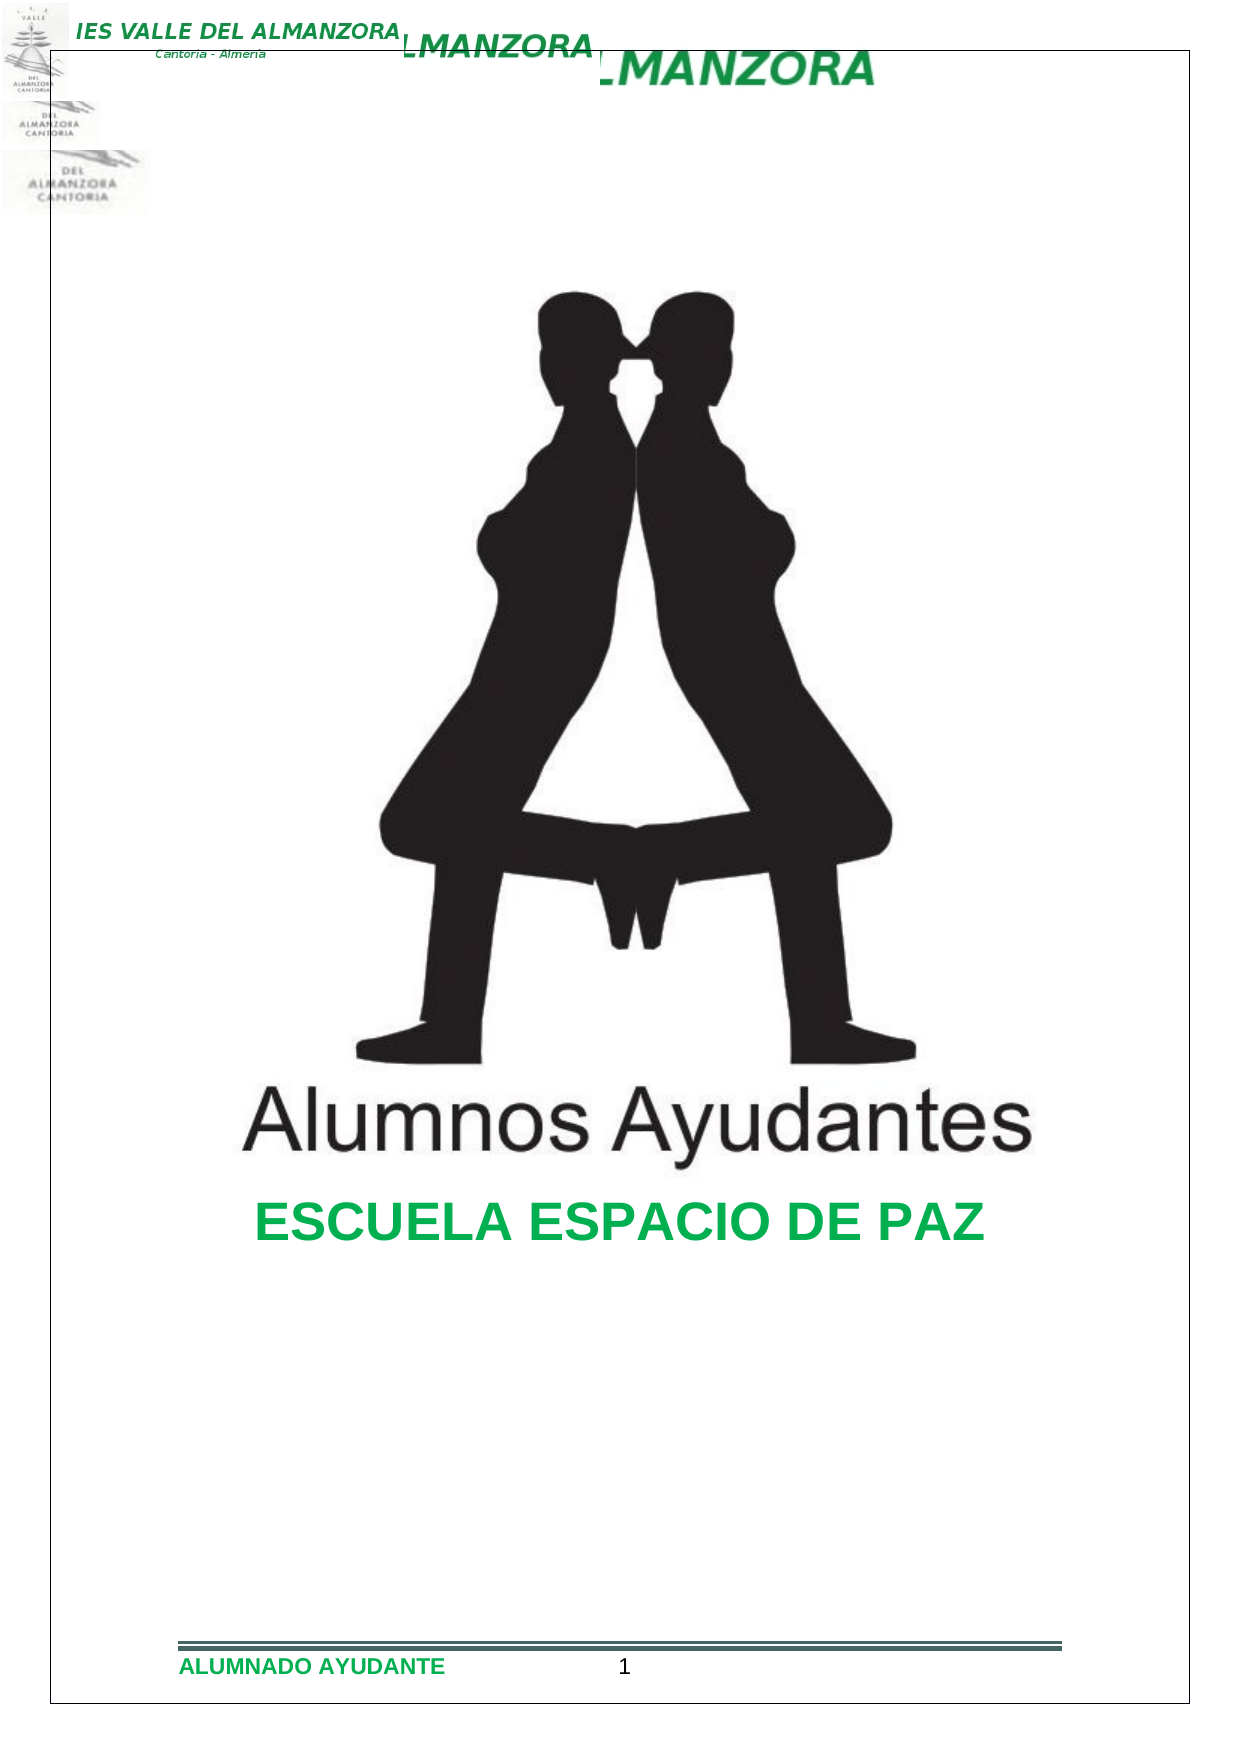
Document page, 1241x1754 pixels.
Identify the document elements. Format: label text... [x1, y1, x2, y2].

text ESCUELA ESPACIO DE PAZ [178, 1022, 1062, 1252]
picture [51, 51, 1083, 1190]
picture [0, 0, 886, 222]
